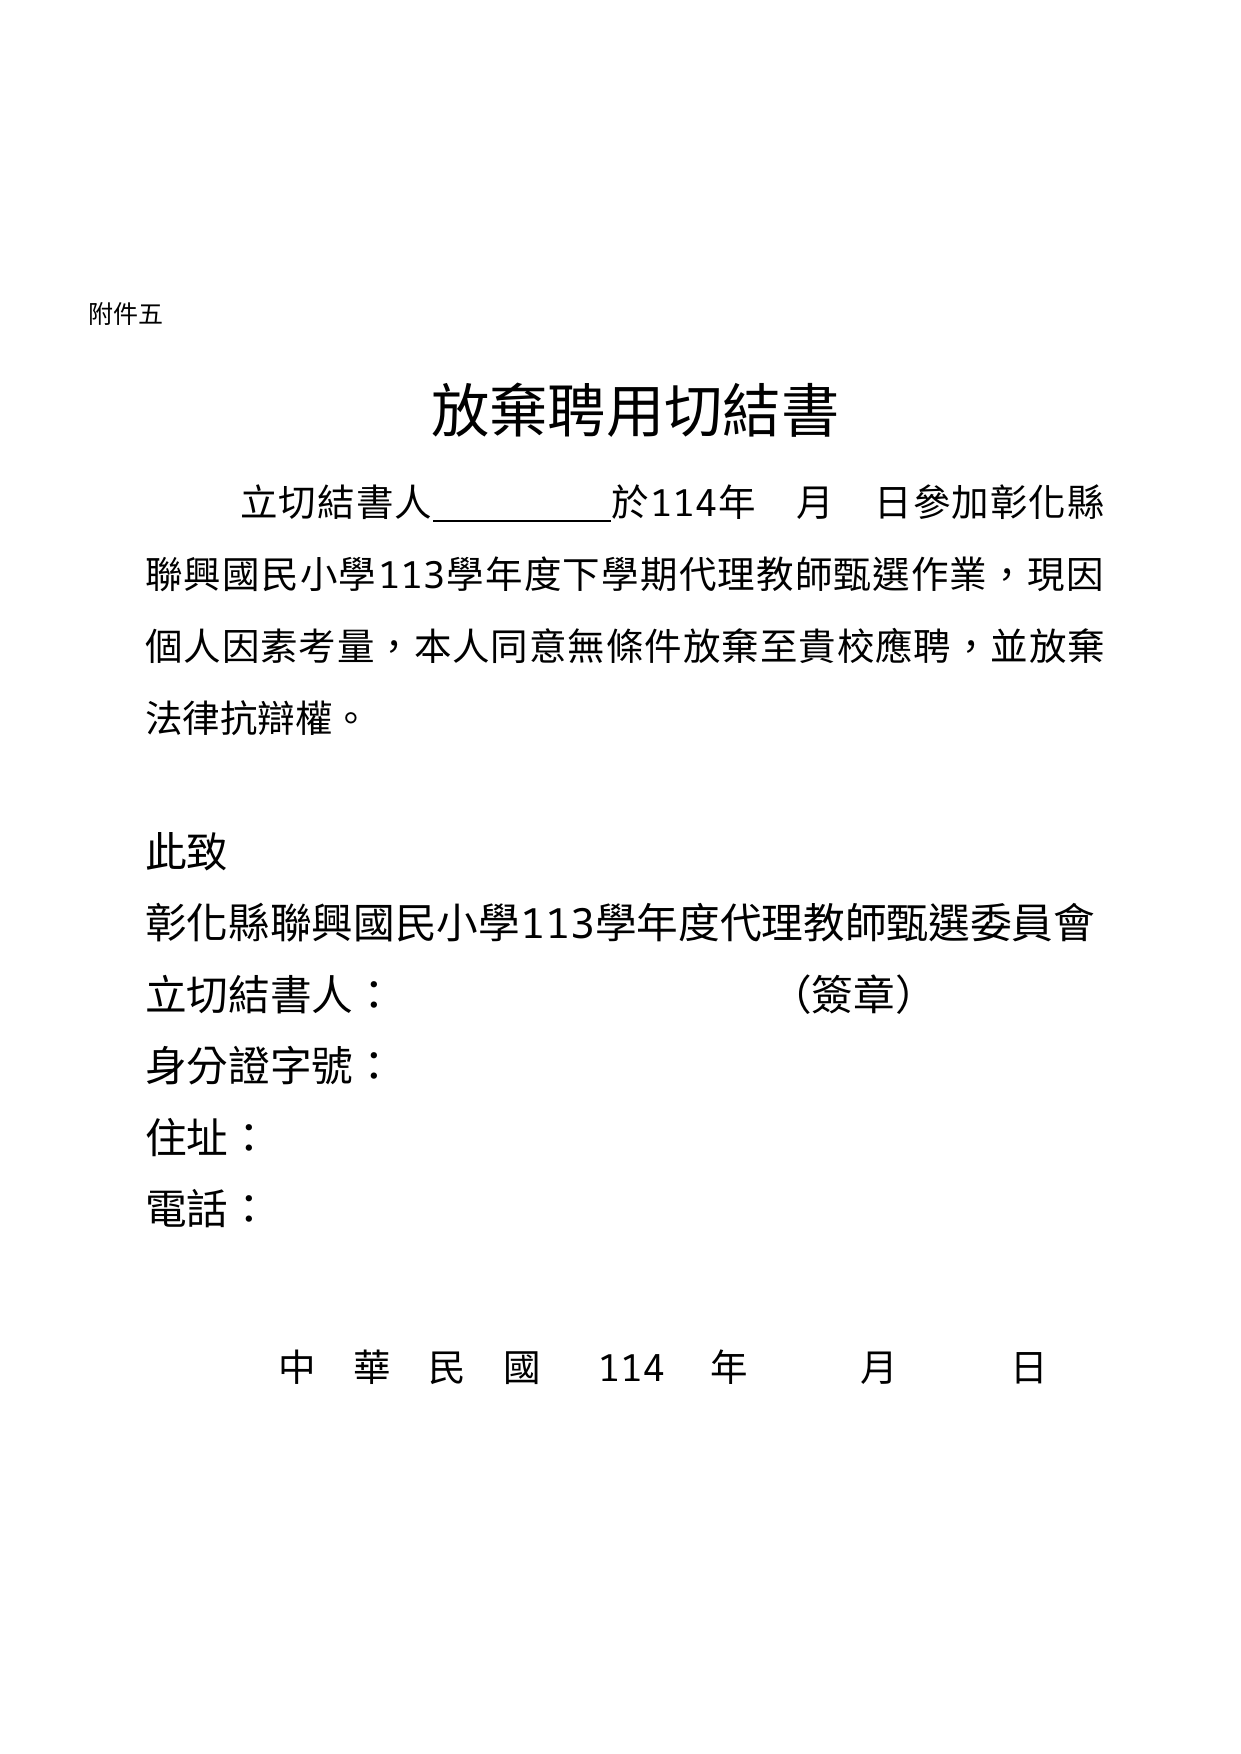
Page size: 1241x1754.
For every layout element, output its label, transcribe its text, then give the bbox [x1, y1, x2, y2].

text 身分證字號： [145, 1022, 1181, 1084]
text 立切結書人 於114年 月 日參加彰化縣聯興國民小學113學年度下學期代理教師甄選作業，現因個人因素考量，本人同意無條件放棄至貴校應聘，並放棄法律抗辯權。 [145, 459, 1105, 737]
text 此致 [145, 807, 1105, 870]
text 放棄聘用切結書 [89, 334, 1181, 459]
text 住址： [145, 1093, 1181, 1156]
text 電話： [145, 1165, 1181, 1227]
text 立切結書人： （簽章） [145, 950, 1181, 1013]
text 中 華 民 國 114 年 月 日 [145, 1324, 1181, 1386]
text 彰化縣聯興國民小學113學年度代理教師甄選委員會 [145, 879, 1105, 941]
text 附件五 [89, 271, 1181, 334]
